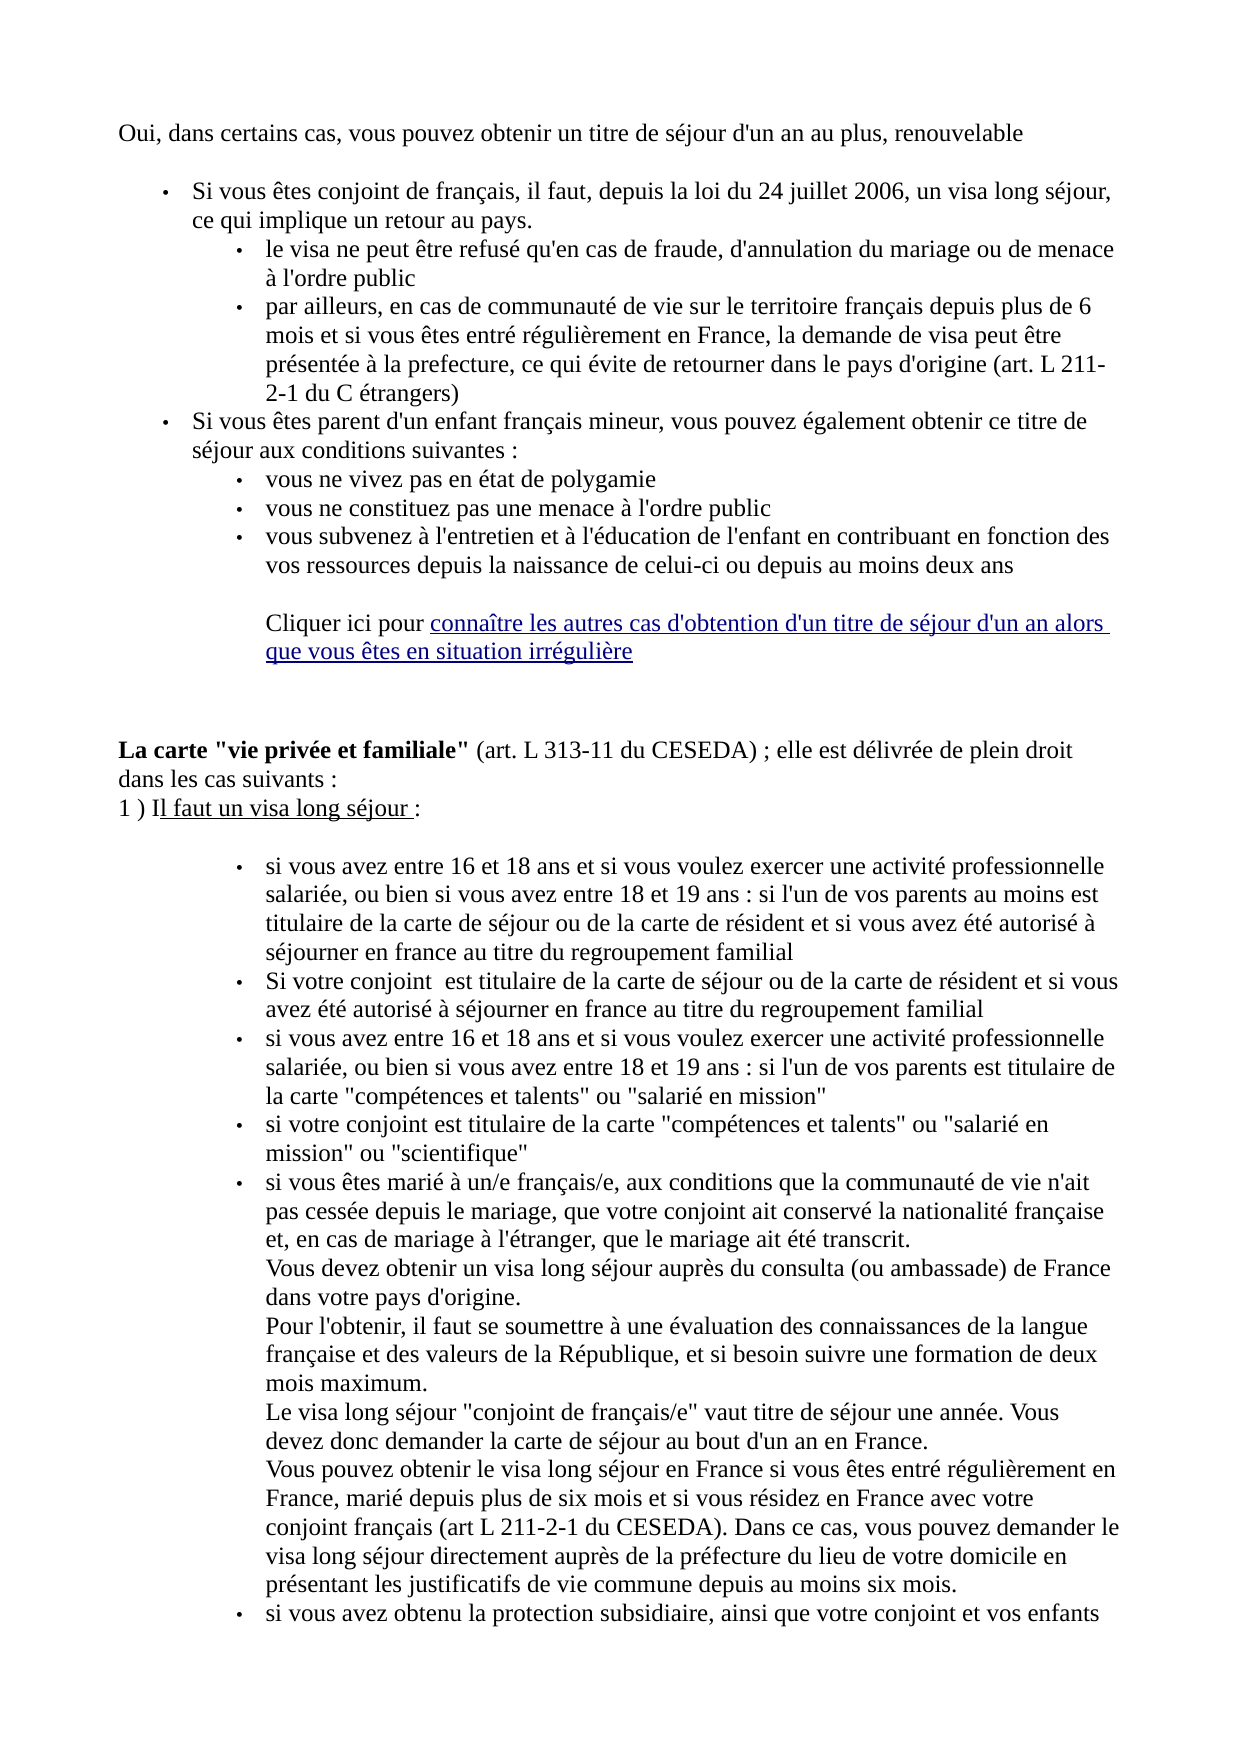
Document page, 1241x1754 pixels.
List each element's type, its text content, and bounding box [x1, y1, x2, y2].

list si vous avez obtenu la protection subsidiaire, ainsi que votre conjoint et vos enfants [236, 1598, 1122, 1627]
list le visa ne peut être refusé qu'en cas de fraude, d'annulation du mariage ou de menace à l'ordre public [236, 234, 1122, 291]
text Oui, dans certains cas, vous pouvez obtenir un titre de séjour d'un an au plus, renouvelable [118, 118, 1122, 147]
list Si vous êtes parent d'un enfant français mineur, vous pouvez également obtenir ce titre de séjour aux conditions suivantes : [162, 406, 1122, 464]
list Si vous êtes conjoint de français, il faut, depuis la loi du 24 juillet 2006, un visa long séjour, ce qui implique un retour au pays. [162, 176, 1122, 234]
list si vous avez entre 16 et 18 ans et si vous voulez exercer une activité professionnelle salariée, ou bien si vous avez entre 18 et 19 ans : si l'un de vos parents est titulaire de la carte "compétences et talents" ou "salarié en mission" [236, 1023, 1122, 1109]
list si votre conjoint est titulaire de la carte "compétences et talents" ou "salarié en mission" ou "scientifique" [236, 1109, 1122, 1167]
list vous ne vivez pas en état de polygamie [236, 464, 1122, 493]
list si vous êtes marié à un/e français/e, aux conditions que la communauté de vie n'ait pas cessée depuis le mariage, que votre conjoint ait conservé la nationalité française et, en cas de mariage à l'étranger, que le mariage ait été transcrit. Vous devez obtenir un visa long séjour auprès du consulta (ou ambassade) de France dans votre pays d'origine. Pour l'obtenir, il faut se soumettre à une évaluation des connaissances de la langue française et des valeurs de la République, et si besoin suivre une formation de deux mois maximum. Le visa long séjour "conjoint de français/e" vaut titre de séjour une année. Vous devez donc demander la carte de séjour au bout d'un an en France. Vous pouvez obtenir le visa long séjour en France si vous êtes entré régulièrement en France, marié depuis plus de six mois et si vous résidez en France avec votre conjoint français (art L 211-2-1 du CESEDA). Dans ce cas, vous pouvez demander le visa long séjour directement auprès de la préfecture du lieu de votre domicile en présentant les justificatifs de vie commune depuis au moins six mois. [236, 1167, 1122, 1598]
text La carte "vie privée et familiale" (art. L 313-11 du CESEDA) ; elle est délivrée de plein droit dans les cas suivants : 1 ) Il faut un visa long séjour : [118, 735, 1122, 821]
list par ailleurs, en cas de communauté de vie sur le territoire français depuis plus de 6 mois et si vous êtes entré régulièrement en France, la demande de visa peut être présentée à la prefecture, ce qui évite de retourner dans le pays d'origine (art. L 211-2-1 du C étrangers) [236, 291, 1122, 406]
list si vous avez entre 16 et 18 ans et si vous voulez exercer une activité professionnelle salariée, ou bien si vous avez entre 18 et 19 ans : si l'un de vos parents au moins est titulaire de la carte de séjour ou de la carte de résident et si vous avez été autorisé à séjourner en france au titre du regroupement familial [236, 851, 1122, 966]
list vous ne constituez pas une menace à l'ordre public [236, 493, 1122, 521]
list Si votre conjoint est titulaire de la carte de séjour ou de la carte de résident et si vous avez été autorisé à séjourner en france au titre du regroupement familial [236, 966, 1122, 1023]
list vous subvenez à l'entretien et à l'éducation de l'enfant en contribuant en fonction des vos ressources depuis la naissance de celui-ci ou depuis au moins deux ans Cliquer ici pour connaître les autres cas d'obtention d'un titre de séjour d'un an alors que vous êtes en situation irrégulière [236, 521, 1122, 665]
